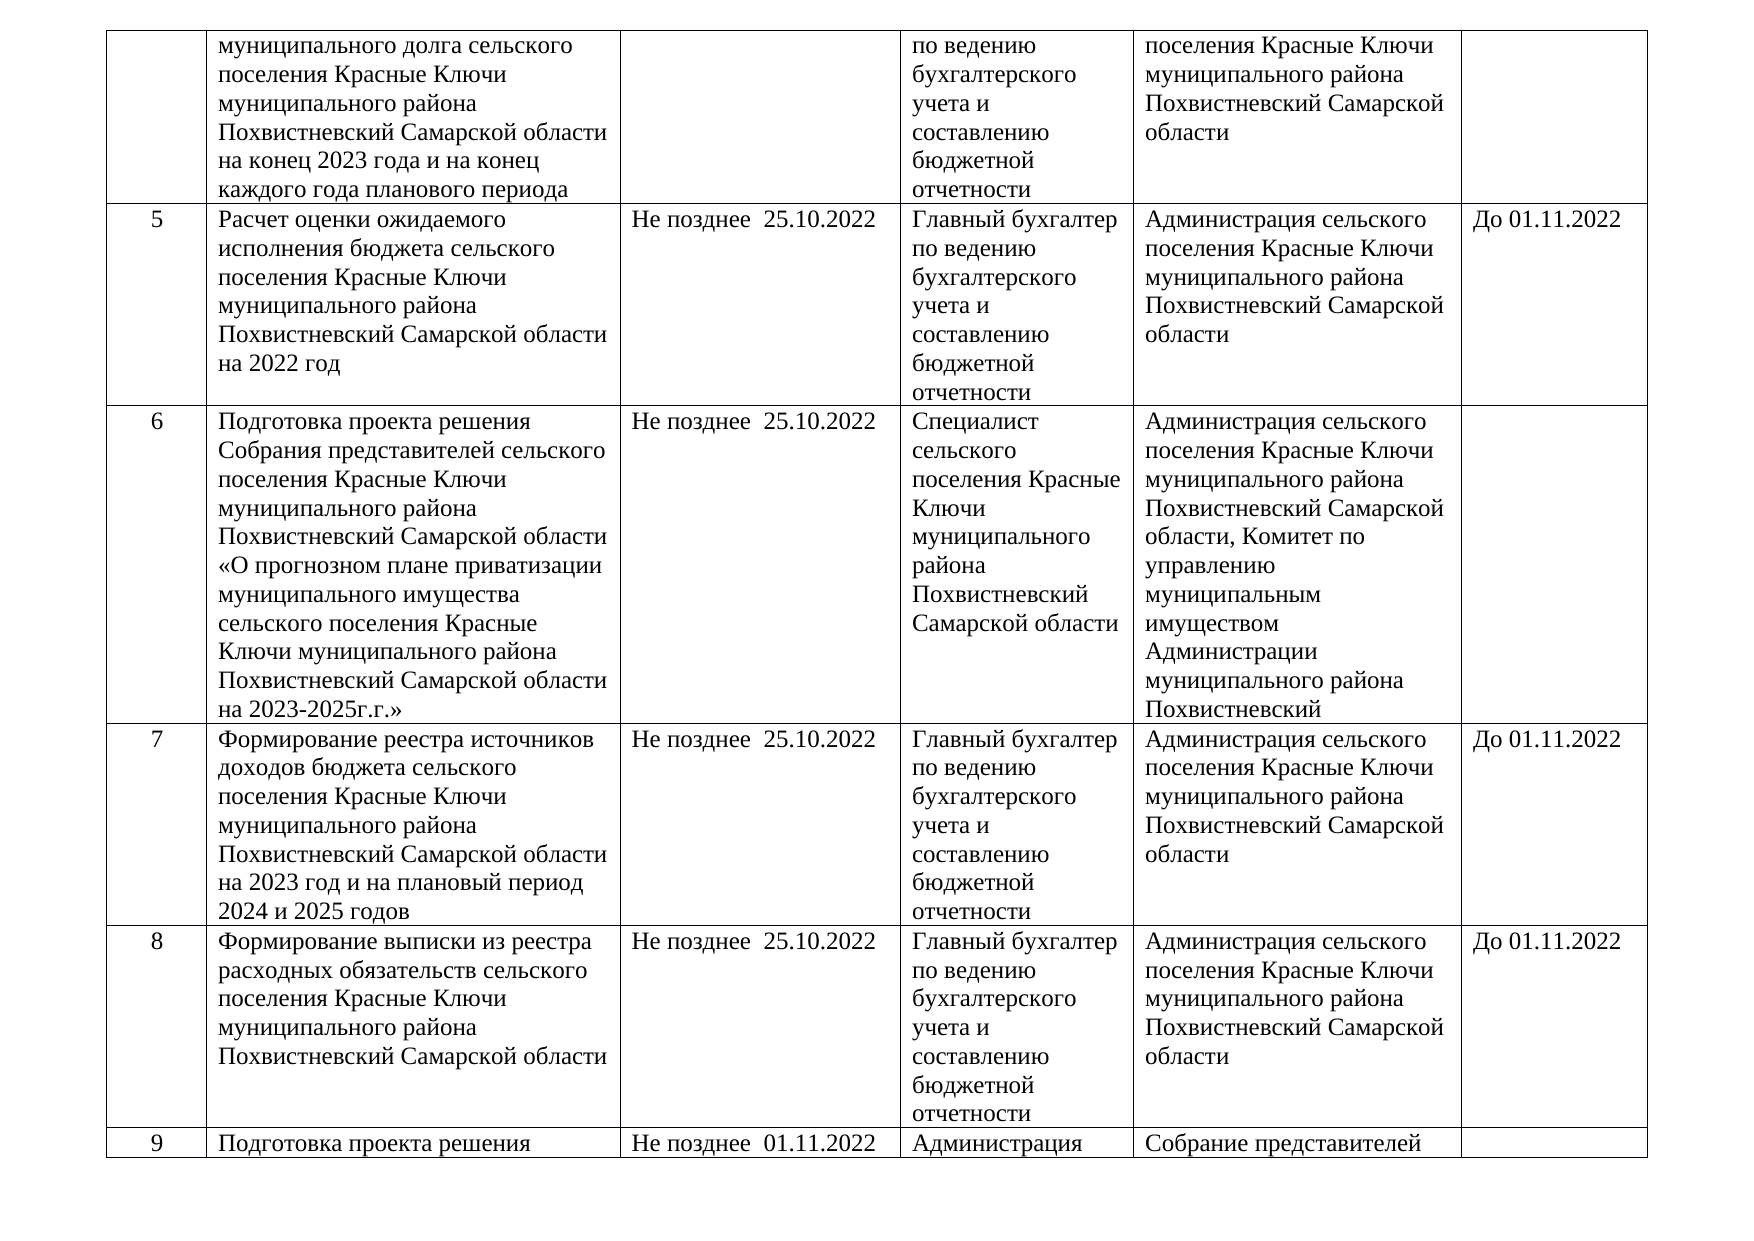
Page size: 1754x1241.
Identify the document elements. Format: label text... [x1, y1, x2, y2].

table_cell Формирование реестра источников доходов бюджета сельского поселения Красные Ключи муниципального района Похвистневский Самарской области на 2023 год и на плановый период 2024 и 2025 годов [207, 724, 620, 925]
table_cell [1462, 406, 1647, 723]
table_cell [107, 31, 206, 203]
table_cell Собрание представителей [1134, 1128, 1461, 1157]
table_cell До 01.11.2022 [1462, 926, 1647, 1127]
table_cell [1462, 31, 1647, 203]
table_cell Подготовка проекта решения Собрания представителей сельского поселения Красные Ключи муниципального района Похвистневский Самарской области «О прогнозном плане приватизации муниципального имущества сельского поселения Красные Ключи муниципального района Похвистневский Самарской области на 2023-2025г.г.» [207, 406, 620, 723]
table_cell Подготовка проекта решения [207, 1128, 620, 1157]
table_cell 9 [107, 1128, 206, 1157]
table_cell Расчет оценки ожидаемого исполнения бюджета сельского поселения Красные Ключи муниципального района Похвистневский Самарской области на 2022 год [207, 204, 620, 405]
table_cell [1462, 1128, 1647, 1157]
table_cell 6 [107, 406, 206, 723]
table_cell Главный бухгалтер по ведению бухгалтерского учета и составлению бюджетной отчетности [901, 204, 1133, 405]
table_cell по ведению бухгалтерского учета и составлению бюджетной отчетности [901, 31, 1133, 203]
table_cell [621, 31, 900, 203]
table_cell Формирование выписки из реестра расходных обязательств сельского поселения Красные Ключи муниципального района Похвистневский Самарской области [207, 926, 620, 1127]
table_cell Администрация сельского поселения Красные Ключи муниципального района Похвистневский Самарской области [1134, 926, 1461, 1127]
table_cell 8 [107, 926, 206, 1127]
table_cell муниципального долга сельского поселения Красные Ключи муниципального района Похвистневский Самарской области на конец 2023 года и на конец каждого года планового периода [207, 31, 620, 203]
table_cell До 01.11.2022 [1462, 204, 1647, 405]
table_cell Администрация [901, 1128, 1133, 1157]
table_cell 7 [107, 724, 206, 925]
table_cell Специалист сельского поселения Красные Ключи муниципального района Похвистневский Самарской области [901, 406, 1133, 723]
table_cell Администрация сельского поселения Красные Ключи муниципального района Похвистневский Самарской области [1134, 204, 1461, 405]
table_cell До 01.11.2022 [1462, 724, 1647, 925]
table_cell Администрация сельского поселения Красные Ключи муниципального района Похвистневский Самарской области [1134, 724, 1461, 925]
table_cell Не позднее 01.11.2022 [621, 1128, 900, 1157]
table_cell Не позднее 25.10.2022 [621, 724, 900, 925]
table_cell Не позднее 25.10.2022 [621, 926, 900, 1127]
table_cell Не позднее 25.10.2022 [621, 204, 900, 405]
table_cell Главный бухгалтер по ведению бухгалтерского учета и составлению бюджетной отчетности [901, 926, 1133, 1127]
table_cell Не позднее 25.10.2022 [621, 406, 900, 723]
table_cell 5 [107, 204, 206, 405]
table_cell Главный бухгалтер по ведению бухгалтерского учета и составлению бюджетной отчетности [901, 724, 1133, 925]
table_cell Администрация сельского поселения Красные Ключи муниципального района Похвистневский Самарской области, Комитет по управлению муниципальным имуществом Администрации муниципального района Похвистневский [1134, 406, 1461, 723]
table_cell поселения Красные Ключи муниципального района Похвистневский Самарской области [1134, 31, 1461, 203]
